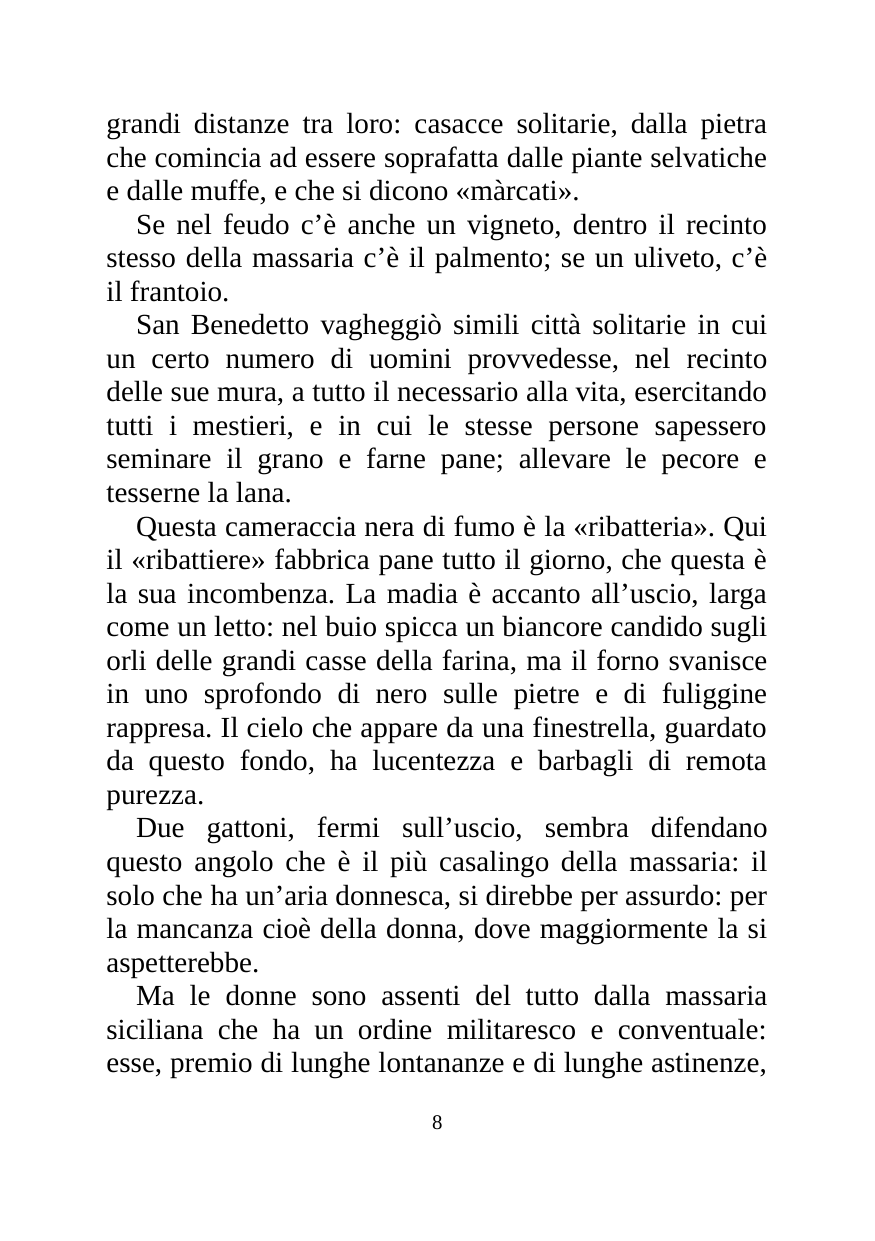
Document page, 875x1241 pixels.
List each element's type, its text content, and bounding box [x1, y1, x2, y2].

text Se nel feudo c’è anche un vigneto, dentro il recinto stesso della massaria c’è il palmento; se un uliveto, c’è il frantoio. [106, 207, 768, 307]
text Ma le donne sono assenti del tutto dalla massaria siciliana che ha un ordine militaresco e conventuale: esse, premio di lunghe lontananze e di lunghe astinenze, [106, 978, 768, 1079]
text grandi distanze tra loro: casacce solitarie, dalla pietra che comincia ad essere soprafatta dalle piante selvatiche e dalle muffe, e che si dicono «màrcati». [106, 106, 768, 207]
text Due gattoni, fermi sull’uscio, sembra difendano questo angolo che è il più casalingo della massaria: il solo che ha un’aria donnesca, si direbbe per assurdo: per la mancanza cioè della donna, dove maggiormente la si aspetterebbe. [106, 811, 768, 978]
text Questa cameraccia nera di fumo è la «ribatteria». Qui il «ribattiere» fabbrica pane tutto il giorno, che questa è la sua incombenza. La madia è accanto all’uscio, larga come un letto: nel buio spicca un biancore candido sugli orli delle grandi casse della farina, ma il forno svanisce in uno sprofondo di nero sulle pietre e di fuliggine rappresa. Il cielo che appare da una finestrella, guardato da questo fondo, ha lucentezza e barbagli di remota purezza. [106, 509, 768, 811]
text San Benedetto vagheggiò simili città solitarie in cui un certo numero di uomini provvedesse, nel recinto delle sue mura, a tutto il necessario alla vita, esercitando tutti i mestieri, e in cui le stesse persone sapessero seminare il grano e farne pane; allevare le pecore e tesserne la lana. [106, 307, 768, 509]
